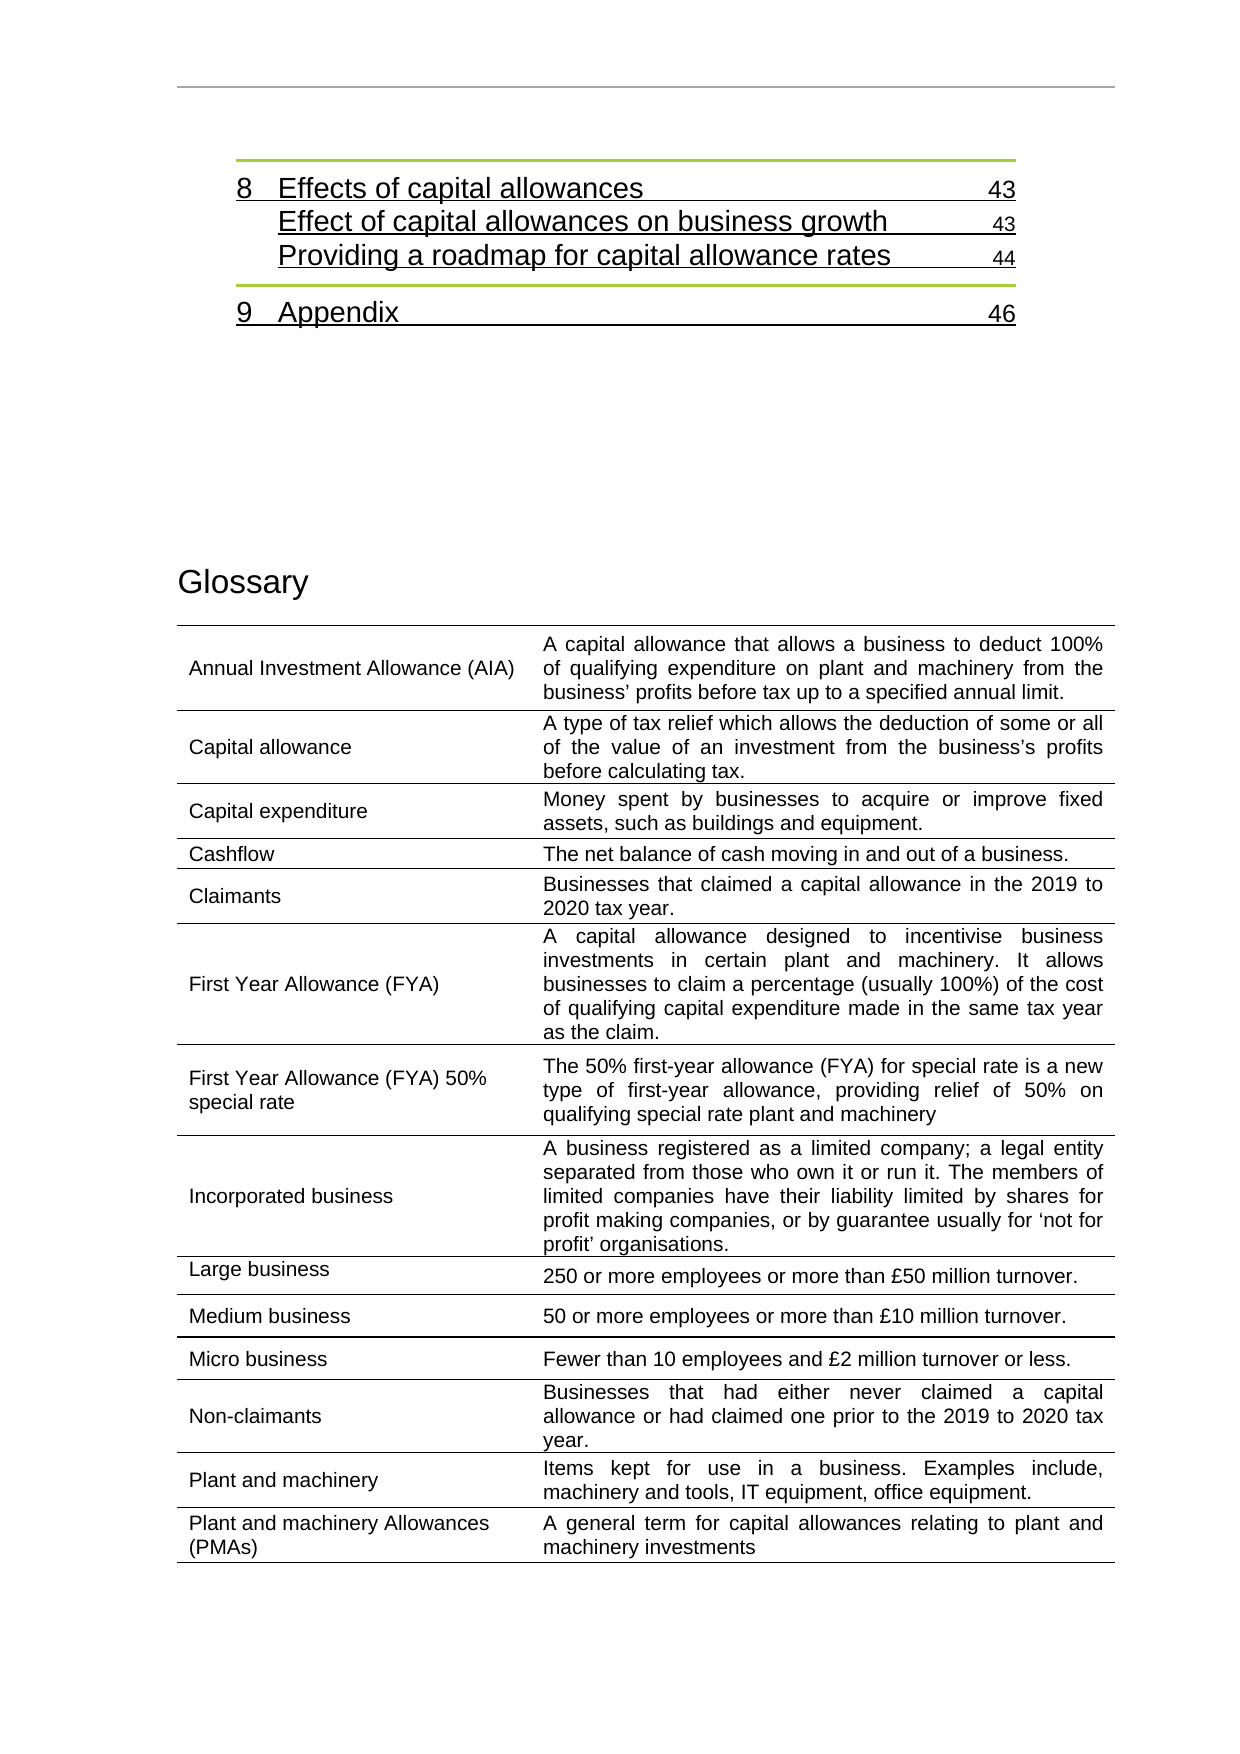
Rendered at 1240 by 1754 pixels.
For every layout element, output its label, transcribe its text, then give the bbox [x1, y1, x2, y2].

table_cell A general term for capital allowances relating to plant and machinery investments [532, 1508, 1115, 1562]
table_cell 250 or more employees or more than £50 million turnover. [532, 1257, 1115, 1294]
table_cell 50 or more employees or more than £10 million turnover. [532, 1295, 1115, 1336]
text Providing a roadmap for capital allowance rates 44 [278, 238, 1016, 267]
table_cell Plant and machinery Allowances (PMAs) [177, 1508, 532, 1562]
table_cell Cashflow [177, 839, 532, 868]
table_cell Fewer than 10 employees and £2 million turnover or less. [532, 1338, 1115, 1379]
table_cell Medium business [177, 1295, 532, 1336]
table_cell Capital expenditure [177, 784, 532, 838]
table_cell First Year Allowance (FYA) [177, 924, 532, 1044]
table_cell Incorporated business [177, 1136, 532, 1256]
table_cell Micro business [177, 1338, 532, 1379]
subtitle Glossary [177, 562, 1115, 600]
table_cell The 50% first-year allowance (FYA) for special rate is a new type of first-year allowance, providing relief of 50% on qualifying special rate plant and machinery [532, 1045, 1115, 1135]
table_cell Capital allowance [177, 711, 532, 783]
table_cell Businesses that had either never claimed a capital allowance or had claimed one prior to the 2019 to 2020 tax year. [532, 1380, 1115, 1452]
table_cell Plant and machinery [177, 1453, 532, 1507]
table_cell Non-claimants [177, 1380, 532, 1452]
table_cell A type of tax relief which allows the deduction of some or all of the value of an investment from the business’s profits before calculating tax. [532, 711, 1115, 783]
table_cell Large business [177, 1257, 532, 1294]
table_header A capital allowance that allows a business to deduct 100% of qualifying expenditure on plant and machinery from the business’ profits before tax up to a specified annual limit. [532, 626, 1115, 710]
table_cell Businesses that claimed a capital allowance in the 2019 to 2020 tax year. [532, 869, 1115, 923]
table_cell A business registered as a limited company; a legal entity separated from those who own it or run it. The members of limited companies have their liability limited by shares for profit making companies, or by guarantee usually for ‘not for profit’ organisations. [532, 1136, 1115, 1256]
table_cell Claimants [177, 869, 532, 923]
table_cell First Year Allowance (FYA) 50% special rate [177, 1045, 532, 1135]
text 8 Effects of capital allowances 43 [236, 162, 1016, 200]
table_cell A capital allowance designed to incentivise business investments in certain plant and machinery. It allows businesses to claim a percentage (usually 100%) of the cost of qualifying capital expenditure made in the same tax year as the claim. [532, 924, 1115, 1044]
text 9 Appendix 46 [236, 287, 1016, 324]
table_header Annual Investment Allowance (AIA) [177, 626, 532, 710]
text Effect of capital allowances on business growth 43 [278, 204, 1016, 233]
table_cell The net balance of cash moving in and out of a business. [532, 839, 1115, 868]
table_cell Money spent by businesses to acquire or improve fixed assets, such as buildings and equipment. [532, 784, 1115, 838]
table_cell Items kept for use in a business. Examples include, machinery and tools, IT equipment, office equipment. [532, 1453, 1115, 1507]
